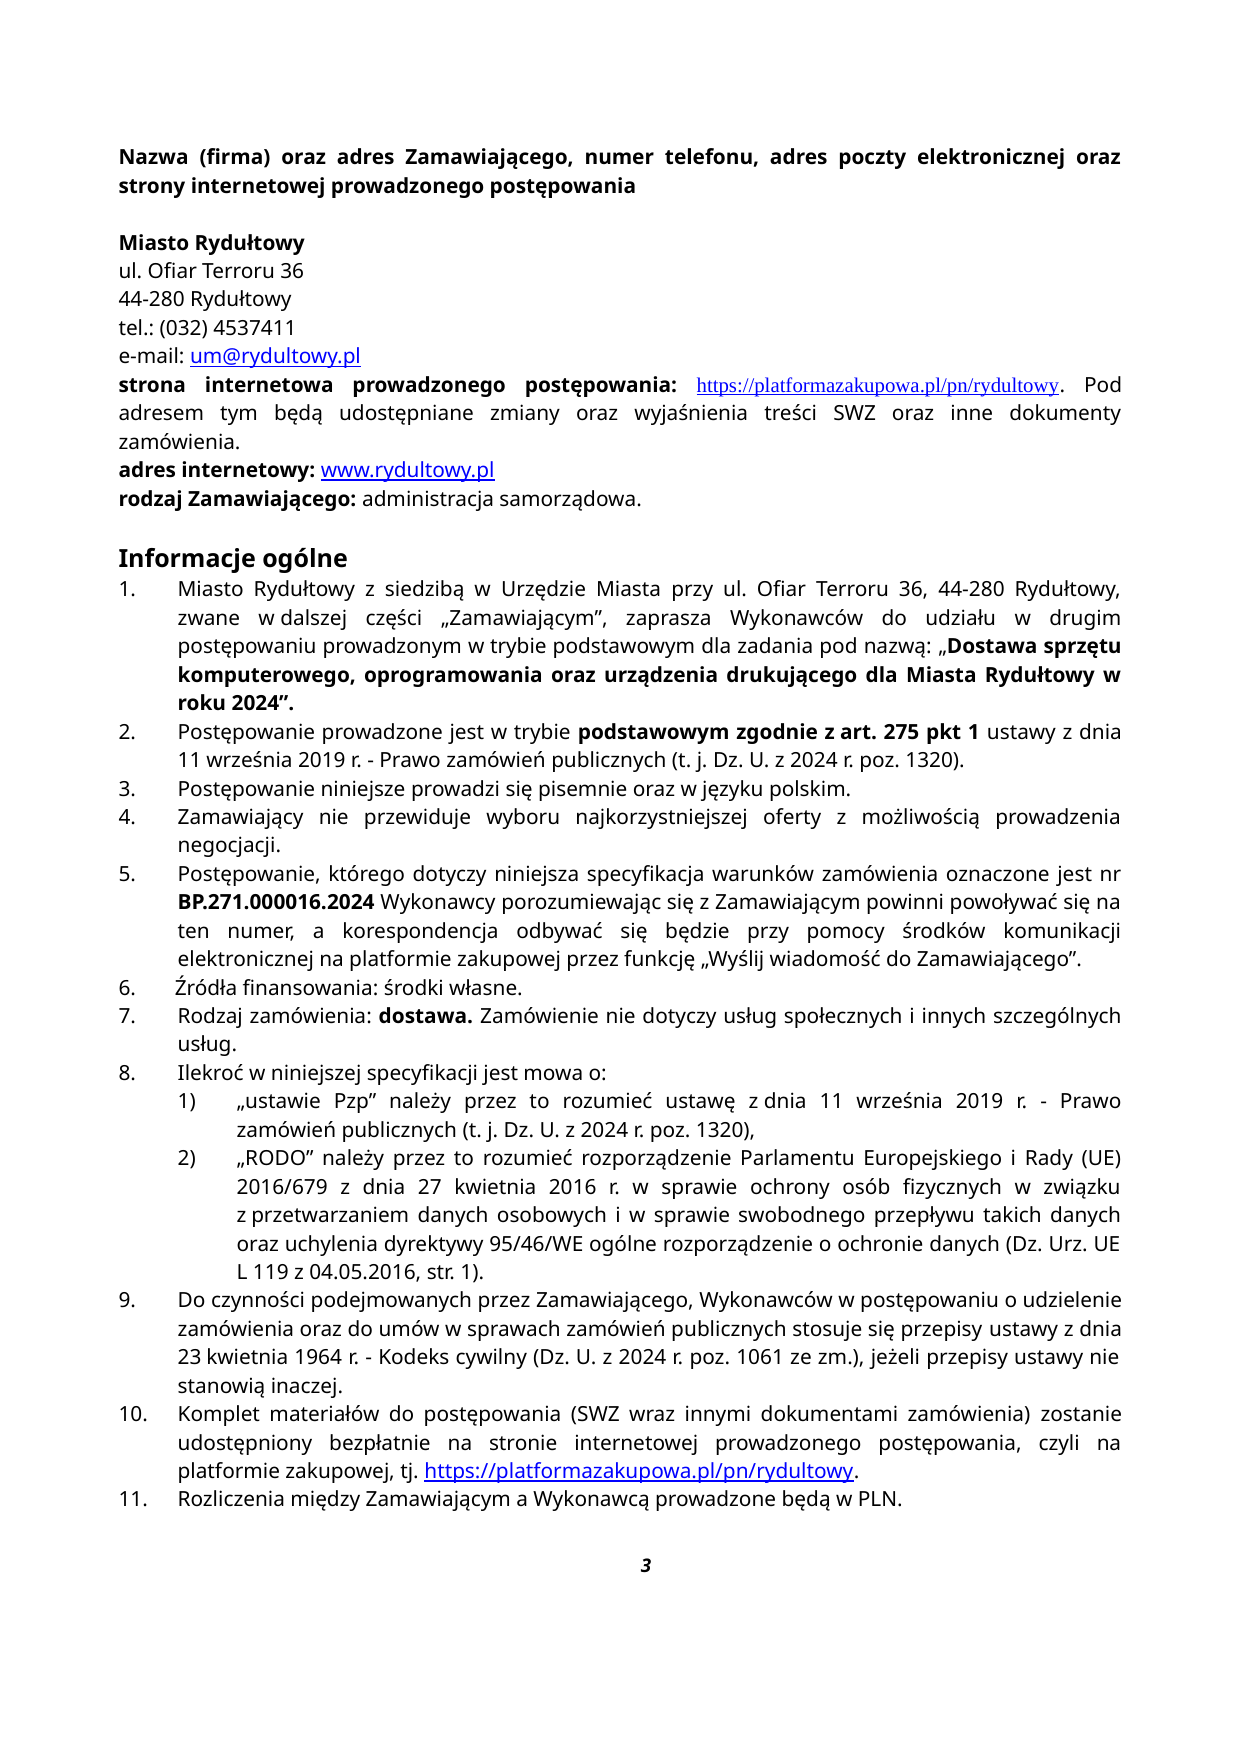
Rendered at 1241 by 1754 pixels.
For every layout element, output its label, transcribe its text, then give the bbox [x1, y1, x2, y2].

text adres internetowy: www.rydultowy.pl [118, 455, 1122, 484]
text e-mail: um@rydultowy.pl [118, 341, 1122, 370]
list Źródła finansowania: środki własne. [118, 973, 1122, 1001]
text 44-280 Rydułtowy [118, 284, 1122, 313]
list Postępowanie, którego dotyczy niniejsza specyfikacja warunków zamówienia oznaczone jest nr BP.271.000016.2024 Wykonawcy porozumiewając się z Zamawiającym powinni powoływać się na ten numer, a korespondencja odbywać się będzie przy pomocy środków komunikacji elektronicznej na platformie zakupowej przez funkcję „Wyślij wiadomość do Zamawiającego”. [118, 859, 1122, 973]
text Informacje ogólne [118, 541, 1122, 574]
list Miasto Rydułtowy z siedzibą w Urzędzie Miasta przy ul. Ofiar Terroru 36, 44-280 Rydułtowy, zwane w dalszej części „Zamawiającym”, zaprasza Wykonawców do udziału w drugim postępowaniu prowadzonym w trybie podstawowym dla zadania pod nazwą: „Dostawa sprzętu komputerowego, oprogramowania oraz urządzenia drukującego dla Miasta Rydułtowy w roku 2024”. [118, 574, 1122, 717]
list „ustawie Pzp” należy przez to rozumieć ustawę z dnia 11 września 2019 r. - Prawo zamówień publicznych (t. j. Dz. U. z 2024 r. poz. 1320), [177, 1086, 1122, 1143]
text tel.: (032) 4537411 [118, 313, 1122, 341]
list Ilekroć w niniejszej specyfikacji jest mowa o: [118, 1058, 1122, 1086]
text Miasto Rydułtowy [118, 228, 1122, 256]
list Komplet materiałów do postępowania (SWZ wraz innymi dokumentami zamówienia) zostanie udostępniony bezpłatnie na stronie internetowej prowadzonego postępowania, czyli na platformie zakupowej, tj. https://platformazakupowa.pl/pn/rydultowy. [118, 1399, 1122, 1484]
list Rodzaj zamówienia: dostawa. Zamówienie nie dotyczy usług społecznych i innych szczególnych usług. [118, 1001, 1122, 1058]
text ul. Ofiar Terroru 36 [118, 256, 1122, 284]
text strona internetowa prowadzonego postępowania: https://platformazakupowa.pl/pn/rydultowy. Pod adresem tym będą udostępniane zmiany oraz wyjaśnienia treści SWZ oraz inne dokumenty zamówienia. [118, 370, 1122, 455]
list Zamawiający nie przewiduje wyboru najkorzystniejszej oferty z możliwością prowadzenia negocjacji. [118, 802, 1122, 859]
list Postępowanie prowadzone jest w trybie podstawowym zgodnie z art. 275 pkt 1 ustawy z dnia 11 września 2019 r. - Prawo zamówień publicznych (t. j. Dz. U. z 2024 r. poz. 1320). [118, 717, 1122, 774]
text rodzaj Zamawiającego: administracja samorządowa. [118, 484, 1122, 512]
list Do czynności podejmowanych przez Zamawiającego, Wykonawców w postępowaniu o udzielenie zamówienia oraz do umów w sprawach zamówień publicznych stosuje się przepisy ustawy z dnia 23 kwietnia 1964 r. - Kodeks cywilny (Dz. U. z 2024 r. poz. 1061 ze zm.), jeżeli przepisy ustawy nie stanowią inaczej. [118, 1286, 1122, 1399]
list „RODO” należy przez to rozumieć rozporządzenie Parlamentu Europejskiego i Rady (UE) 2016/679 z dnia 27 kwietnia 2016 r. w sprawie ochrony osób fizycznych w związku z przetwarzaniem danych osobowych i w sprawie swobodnego przepływu takich danych oraz uchylenia dyrektywy 95/46/WE ogólne rozporządzenie o ochronie danych (Dz. Urz. UE L 119 z 04.05.2016, str. 1). [177, 1143, 1122, 1286]
text Nazwa (firma) oraz adres Zamawiającego, numer telefonu, adres poczty elektronicznej oraz strony internetowej prowadzonego postępowania [118, 142, 1122, 199]
list Rozliczenia między Zamawiającym a Wykonawcą prowadzone będą w PLN. [118, 1484, 1122, 1513]
list Postępowanie niniejsze prowadzi się pisemnie oraz w języku polskim. [118, 774, 1122, 802]
